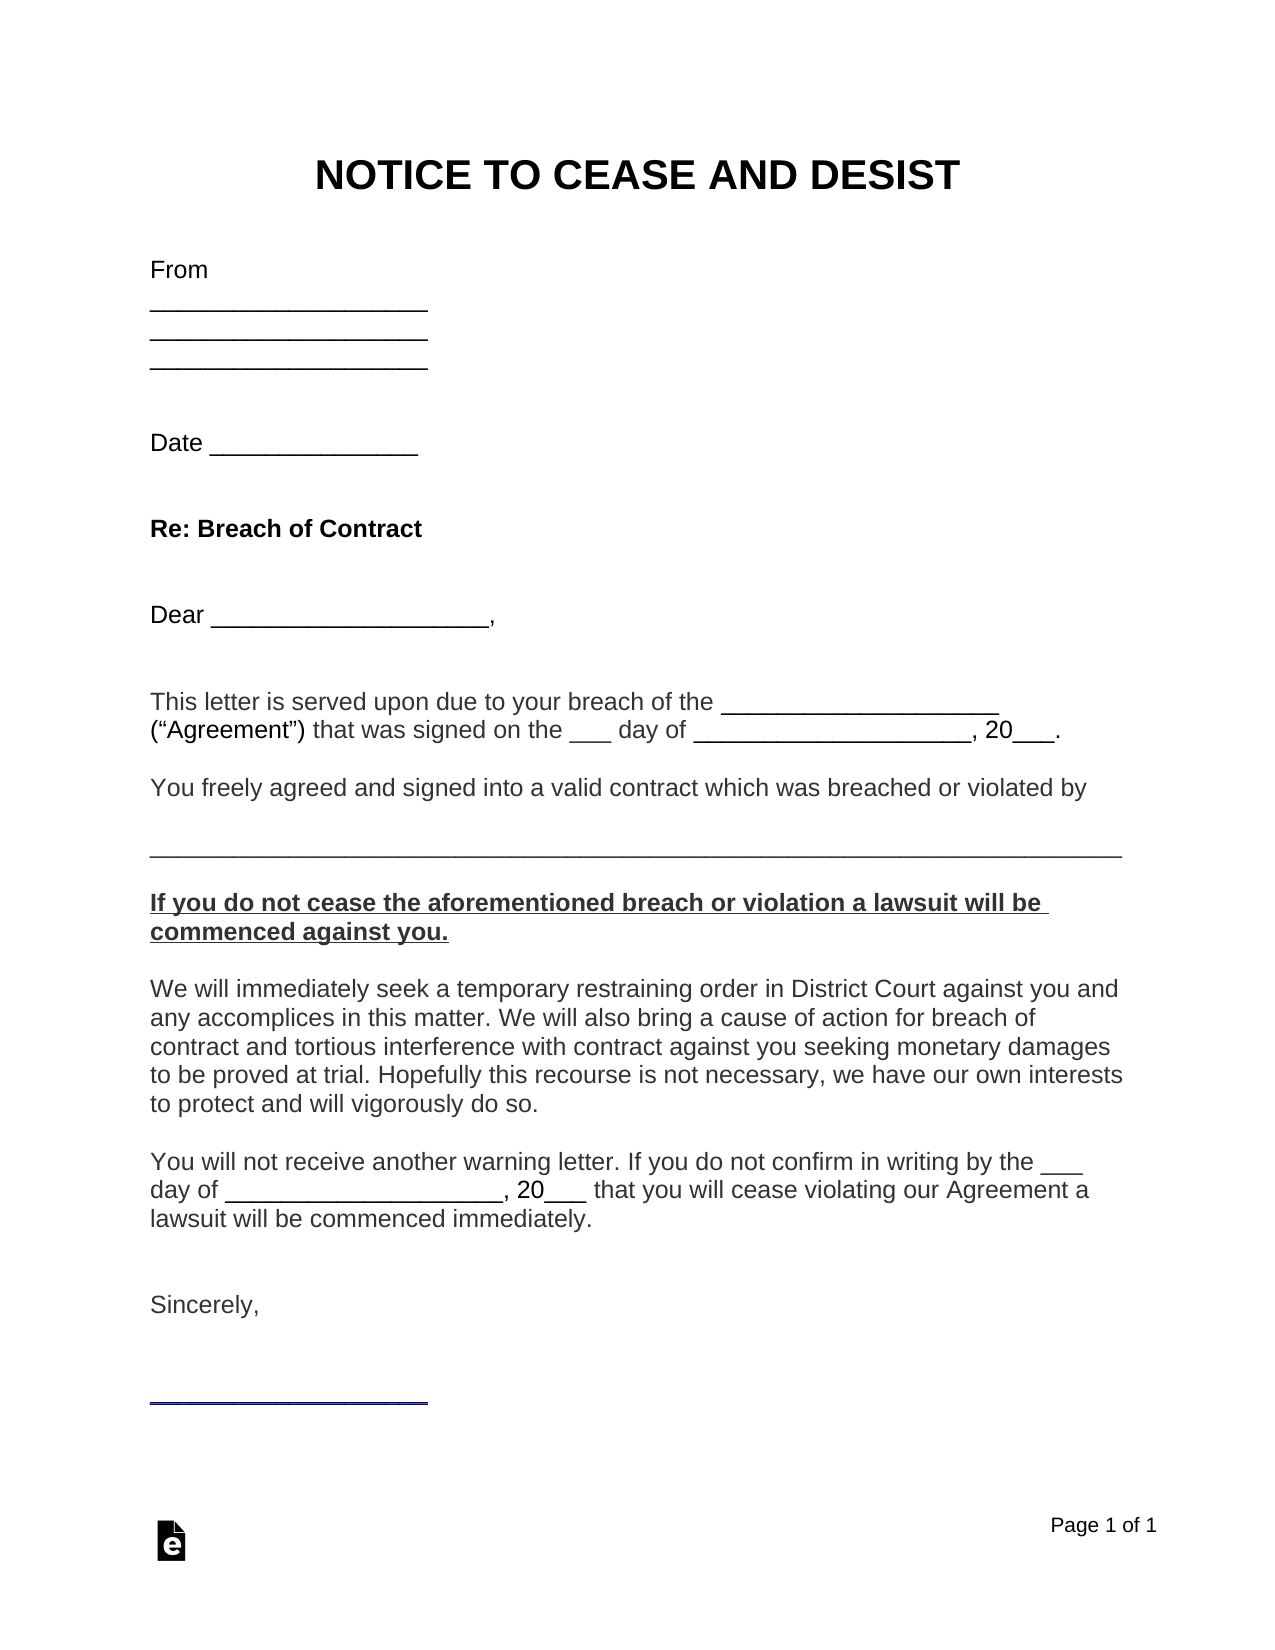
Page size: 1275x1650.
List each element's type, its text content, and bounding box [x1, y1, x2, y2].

text ____________________ [150, 342, 1125, 370]
text Date _______________ [150, 428, 1125, 457]
text ____________________ [150, 284, 1125, 313]
text Sincerely, [150, 1290, 1125, 1319]
text Re: Breach of Contract [150, 514, 1125, 543]
text ____________________ [150, 313, 1125, 342]
text You freely agreed and signed into a valid contract which was breached or violated by [150, 773, 1125, 802]
text From [150, 255, 1125, 284]
text ______________________________________________________________________ [150, 830, 1125, 859]
text You will not receive another warning letter. If you do not confirm in writing by the ___ day of ____________________, 20___ that you will cease violating our Agreement a lawsuit will be commenced immediately. [150, 1147, 1125, 1233]
text NOTICE TO CEASE AND DESIST [150, 150, 1125, 198]
text Dear ____________________, [150, 600, 1125, 629]
text We will immediately seek a temporary restraining order in District Court against you and any accomplices in this matter. We will also bring a cause of action for breach of contract and tortious interference with contract against you seeking monetary damages to be proved at trial. Hopefully this recourse is not necessary, we have our own interests to protect and will vigorously do so. [150, 974, 1125, 1118]
text If you do not cease the aforementioned breach or violation a lawsuit will be commenced against you. [150, 888, 1125, 945]
text This letter is served upon due to your breach of the ____________________ (“Agreement”) that was signed on the ___ day of ____________________, 20___. [150, 687, 1125, 744]
text ____________________ [150, 1377, 1125, 1405]
